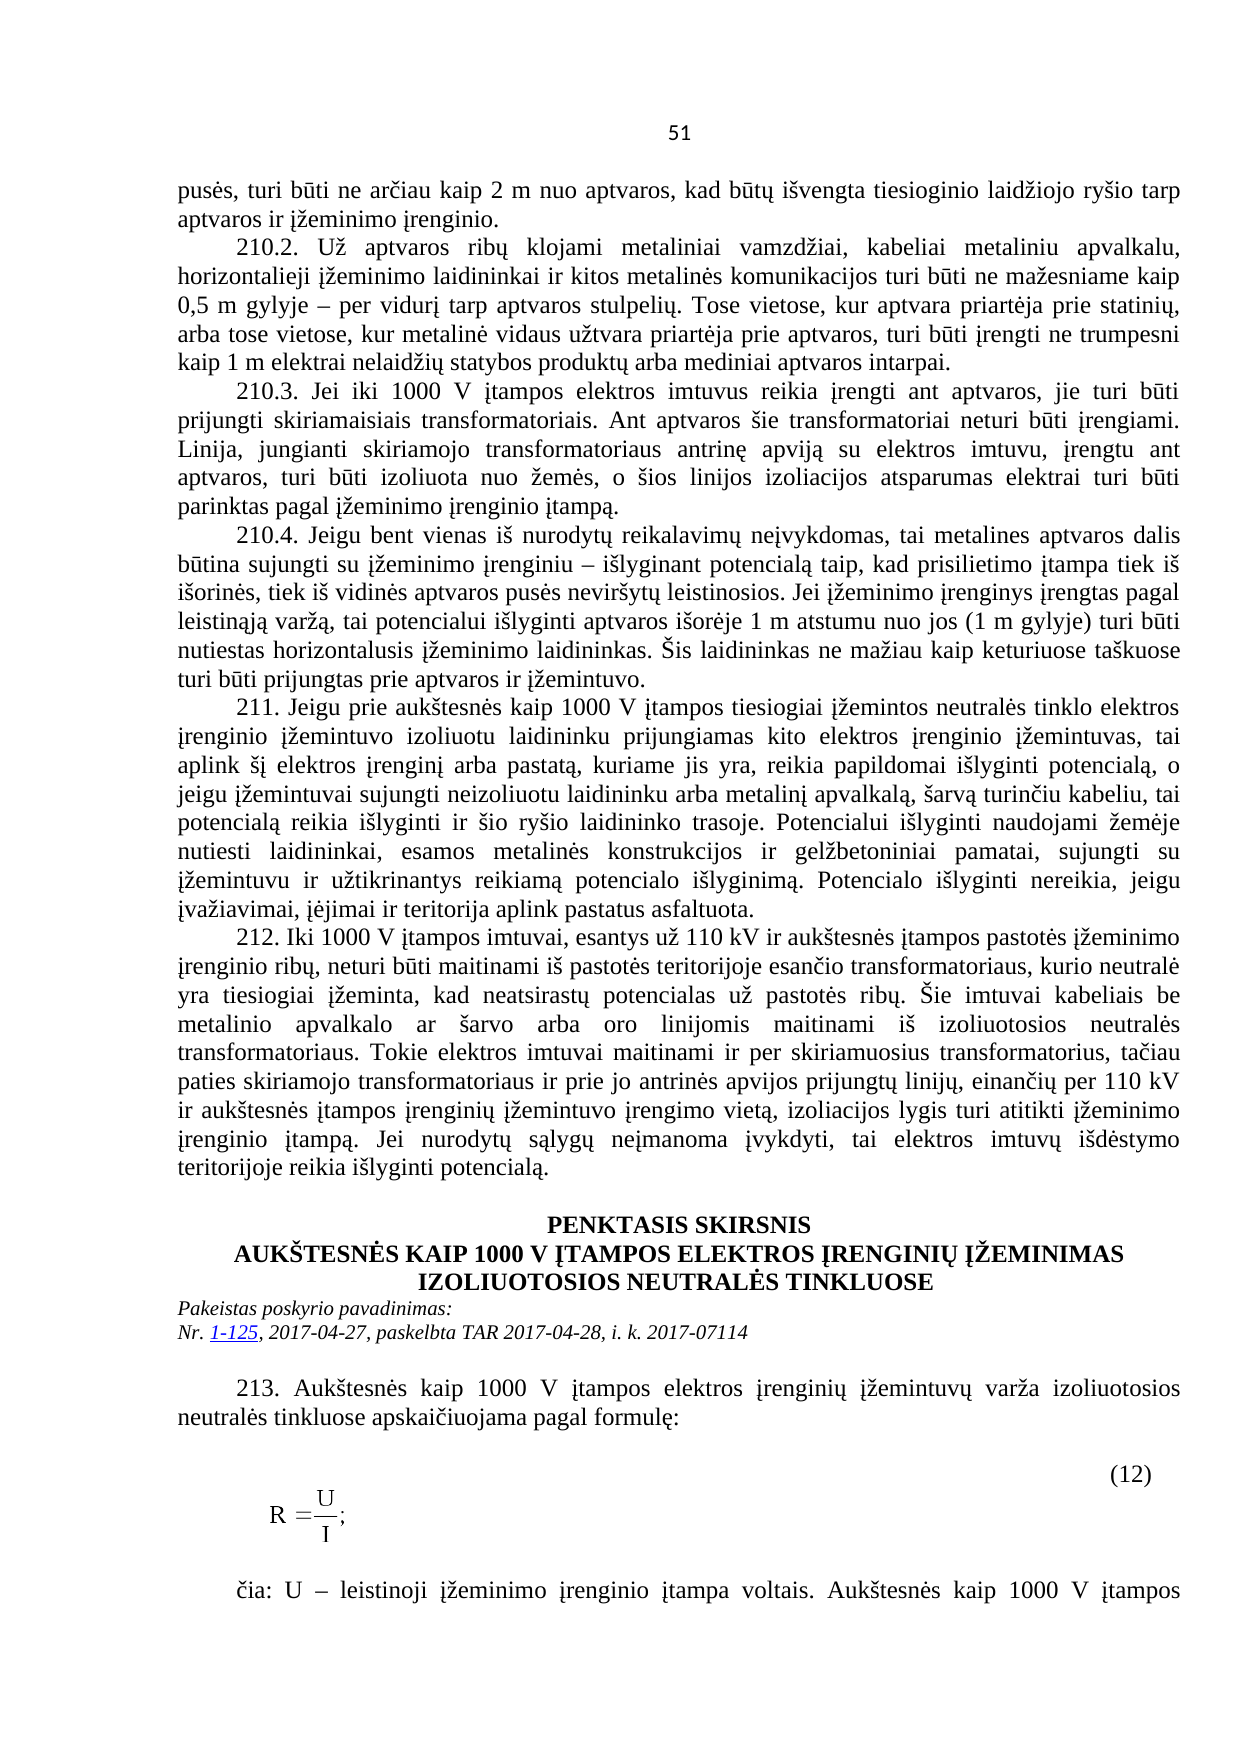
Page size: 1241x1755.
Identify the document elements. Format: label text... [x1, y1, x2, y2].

text Nr. 1-125, 2017-04-27, paskelbta TAR 2017-04-28, i. k. 2017-07114 [177, 1320, 1181, 1344]
text 210.3. Jei iki 1000 V įtampos elektros imtuvus reikia įrengti ant aptvaros, jie turi būti prijungti skiriamaisiais transformatoriais. Ant aptvaros šie transformatoriai neturi būti įrengiami. Linija, jungianti skiriamojo transformatoriaus antrinę apviją su elektros imtuvu, įrengtu ant aptvaros, turi būti izoliuota nuo žemės, o šios linijos izoliacijos atsparumas elektrai turi būti parinktas pagal įžeminimo įrenginio įtampą. [177, 376, 1181, 520]
text PENKTASIS SKIRSNIS [177, 1210, 1181, 1239]
text 212. Iki 1000 V įtampos imtuvai, esantys už 110 kV ir aukštesnės įtampos pastotės įžeminimo įrenginio ribų, neturi būti maitinami iš pastotės teritorijoje esančio transformatoriaus, kurio neutralė yra tiesiogiai įžeminta, kad neatsirastų potencialas už pastotės ribų. Šie imtuvai kabeliais be metalinio apvalkalo ar šarvo arba oro linijomis maitinami iš izoliuotosios neutralės transformatoriaus. Tokie elektros imtuvai maitinami ir per skiriamuosius transformatorius, tačiau paties skiriamojo transformatoriaus ir prie jo antrinės apvijos prijungtų linijų, einančių per 110 kV ir aukštesnės įtampos įrenginių įžemintuvo įrengimo vietą, izoliacijos lygis turi atitikti įžeminimo įrenginio įtampą. Jei nurodytų sąlygų neįmanoma įvykdyti, tai elektros imtuvų išdėstymo teritorijoje reikia išlyginti potencialą. [177, 922, 1181, 1181]
text 211. Jeigu prie aukštesnės kaip 1000 V įtampos tiesiogiai įžemintos neutralės tinklo elektros įrenginio įžemintuvo izoliuotu laidininku prijungiamas kito elektros įrenginio įžemintuvas, tai aplink šį elektros įrenginį arba pastatą, kuriame jis yra, reikia papildomai išlyginti potencialą, o jeigu įžemintuvai sujungti neizoliuotu laidininku arba metalinį apvalkalą, šarvą turinčiu kabeliu, tai potencialą reikia išlyginti ir šio ryšio laidininko trasoje. Potencialui išlyginti naudojami žemėje nutiesti laidininkai, esamos metalinės konstrukcijos ir gelžbetoniniai pamatai, sujungti su įžemintuvu ir užtikrinantys reikiamą potencialo išlyginimą. Potencialo išlyginti nereikia, jeigu įvažiavimai, įėjimai ir teritorija aplink pastatus asfaltuota. [177, 692, 1181, 922]
text pusės, turi būti ne arčiau kaip 2 m nuo aptvaros, kad būtų išvengta tiesioginio laidžiojo ryšio tarp aptvaros ir įžeminimo įrenginio. [177, 175, 1181, 232]
text (12) [236, 1459, 1181, 1547]
text 210.2. Už aptvaros ribų klojami metaliniai vamzdžiai, kabeliai metaliniu apvalkalu, horizontalieji įžeminimo laidininkai ir kitos metalinės komunikacijos turi būti ne mažesniame kaip 0,5 m gylyje – per vidurį tarp aptvaros stulpelių. Tose vietose, kur aptvara priartėja prie statinių, arba tose vietose, kur metalinė vidaus užtvara priartėja prie aptvaros, turi būti įrengti ne trumpesni kaip 1 m elektrai nelaidžių statybos produktų arba mediniai aptvaros intarpai. [177, 232, 1181, 376]
text AUKŠTESNĖS KAIP 1000 V ĮTAMPOS ELEKTROS ĮRENGINIŲ ĮŽEMINIMAS IZOLIUOTOSIOS NEUTRALĖS TINKLUOSE [177, 1239, 1181, 1296]
text čia: U – leistinoji įžeminimo įrenginio įtampa voltais. Aukštesnės kaip 1000 V įtampos [177, 1575, 1181, 1604]
text Pakeistas poskyrio pavadinimas: [177, 1296, 1181, 1320]
text 213. Aukštesnės kaip 1000 V įtampos elektros įrenginių įžemintuvų varža izoliuotosios neutralės tinkluose apskaičiuojama pagal formulę: [177, 1373, 1181, 1431]
text 210.4. Jeigu bent vienas iš nurodytų reikalavimų neįvykdomas, tai metalines aptvaros dalis būtina sujungti su įžeminimo įrenginiu – išlyginant potencialą taip, kad prisilietimo įtampa tiek iš išorinės, tiek iš vidinės aptvaros pusės neviršytų leistinosios. Jei įžeminimo įrenginys įrengtas pagal leistinąją varžą, tai potencialui išlyginti aptvaros išorėje 1 m atstumu nuo jos (1 m gylyje) turi būti nutiestas horizontalusis įžeminimo laidininkas. Šis laidininkas ne mažiau kaip keturiuose taškuose turi būti prijungtas prie aptvaros ir įžemintuvo. [177, 520, 1181, 692]
